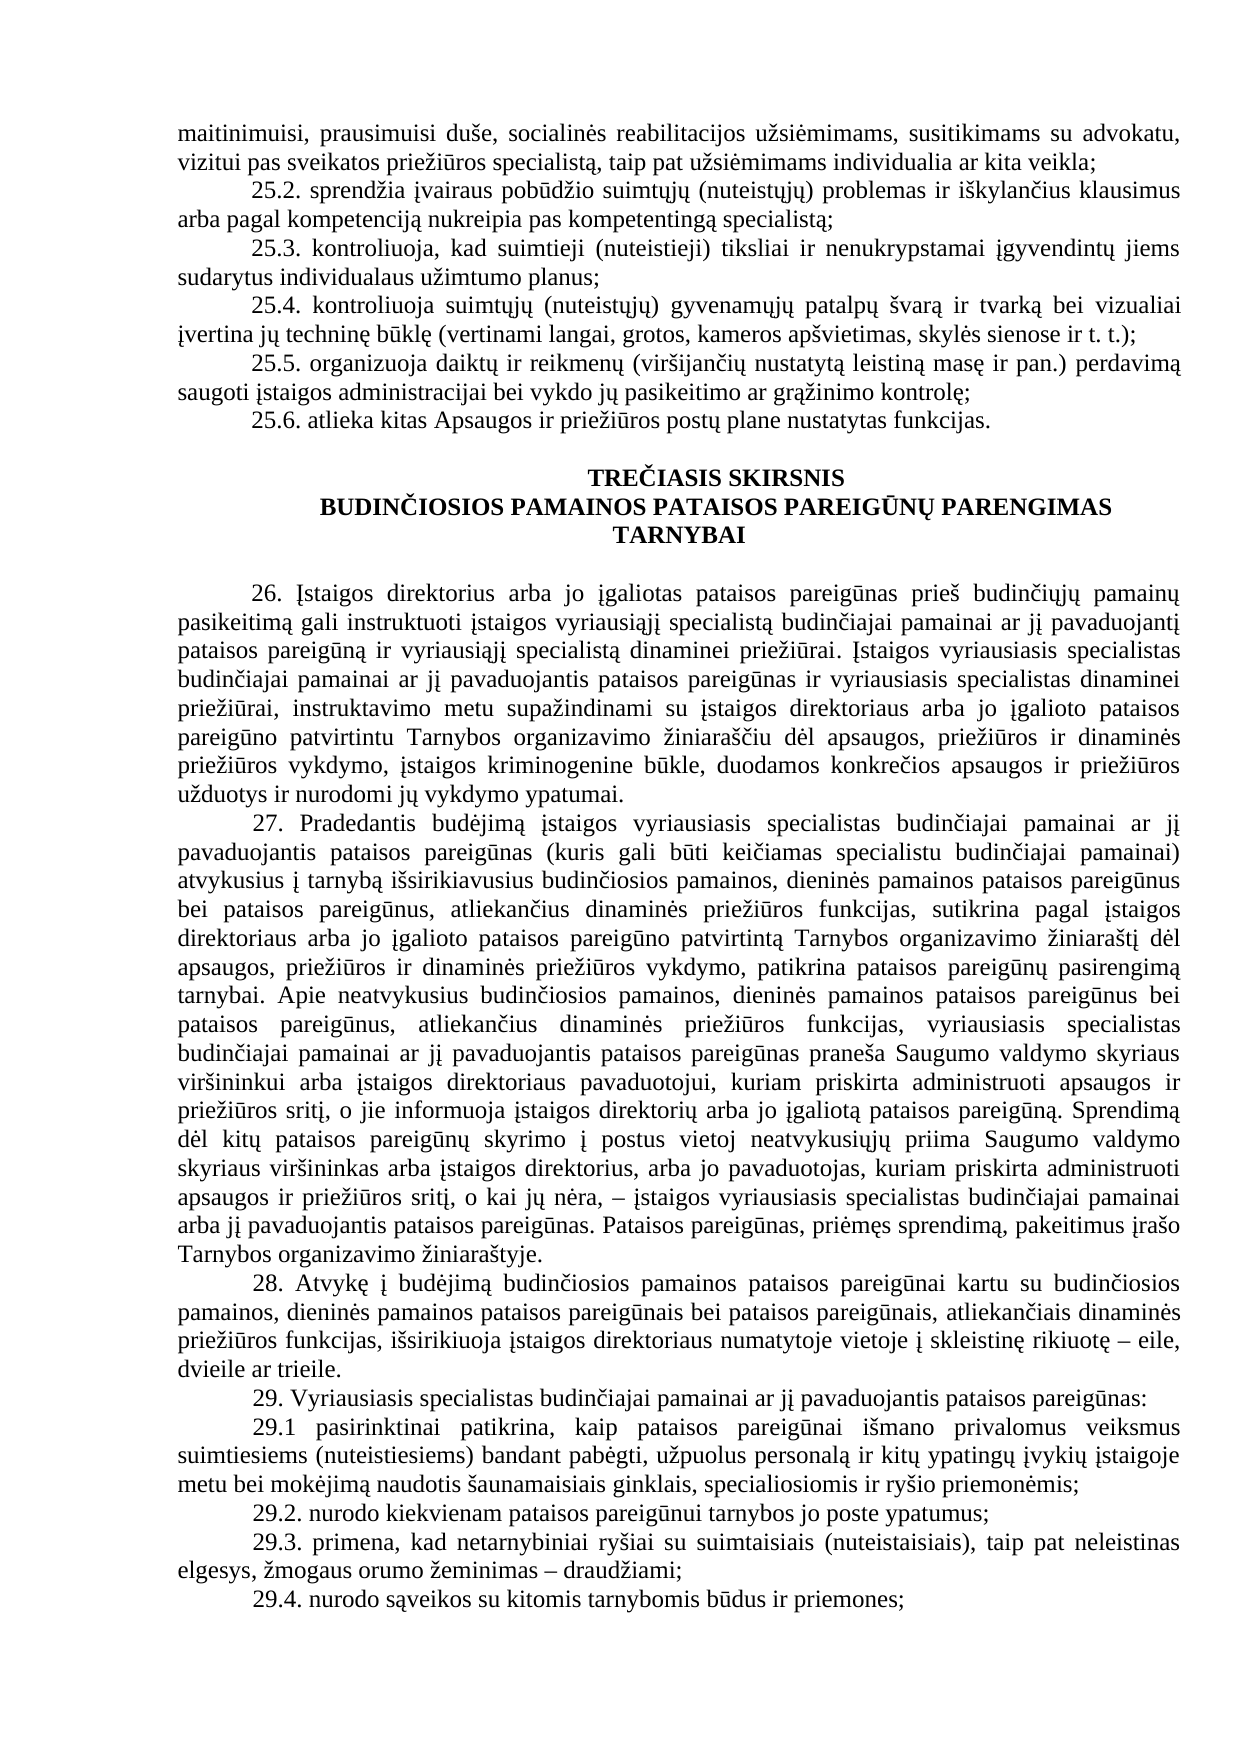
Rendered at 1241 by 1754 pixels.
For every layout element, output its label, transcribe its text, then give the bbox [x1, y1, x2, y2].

text 29.1 pasirinktinai patikrina, kaip pataisos pareigūnai išmano privalomus veiksmus suimtiesiems (nuteistiesiems) bandant pabėgti, užpuolus personalą ir kitų ypatingų įvykių įstaigoje metu bei mokėjimą naudotis šaunamaisiais ginklais, specialiosiomis ir ryšio priemonėmis; [177, 1412, 1181, 1498]
text 25.3. kontroliuoja, kad suimtieji (nuteistieji) tiksliai ir nenukrypstamai įgyvendintų jiems sudarytus individualaus užimtumo planus; [177, 233, 1181, 291]
text 29.2. nurodo kiekvienam pataisos pareigūnui tarnybos jo poste ypatumus; [177, 1498, 1181, 1527]
text 29.4. nurodo sąveikos su kitomis tarnybomis būdus ir priemones; [177, 1584, 1181, 1613]
text TREČIASIS SKIRSNIS [177, 463, 1181, 492]
text BUDINČIOSIOS PAMAINOS PATAISOS PAREIGŪNŲ PARENGIMAS TARNYBAI [177, 492, 1181, 549]
text 25.4. kontroliuoja suimtųjų (nuteistųjų) gyvenamųjų patalpų švarą ir tvarką bei vizualiai įvertina jų techninę būklę (vertinami langai, grotos, kameros apšvietimas, skylės sienose ir t. t.); [177, 291, 1181, 348]
text 29. Vyriausiasis specialistas budinčiajai pamainai ar jį pavaduojantis pataisos pareigūnas: [177, 1383, 1181, 1412]
text maitinimuisi, prausimuisi duše, socialinės reabilitacijos užsiėmimams, susitikimams su advokatu, vizitui pas sveikatos priežiūros specialistą, taip pat užsiėmimams individualia ar kita veikla; [177, 118, 1181, 176]
text 25.6. atlieka kitas Apsaugos ir priežiūros postų plane nustatytas funkcijas. [177, 406, 1181, 434]
text 25.2. sprendžia įvairaus pobūdžio suimtųjų (nuteistųjų) problemas ir iškylančius klausimus arba pagal kompetenciją nukreipia pas kompetentingą specialistą; [177, 176, 1181, 233]
text 29.3. primena, kad netarnybiniai ryšiai su suimtaisiais (nuteistaisiais), taip pat neleistinas elgesys, žmogaus orumo žeminimas – draudžiami; [177, 1527, 1181, 1584]
text 28. Atvykę į budėjimą budinčiosios pamainos pataisos pareigūnai kartu su budinčiosios pamainos, dieninės pamainos pataisos pareigūnais bei pataisos pareigūnais, atliekančiais dinaminės priežiūros funkcijas, išsirikiuoja įstaigos direktoriaus numatytoje vietoje į skleistinę rikiuotę – eile, dvieile ar trieile. [177, 1268, 1181, 1383]
text 26. Įstaigos direktorius arba jo įgaliotas pataisos pareigūnas prieš budinčiųjų pamainų pasikeitimą gali instruktuoti įstaigos vyriausiąjį specialistą budinčiajai pamainai ar jį pavaduojantį pataisos pareigūną ir vyriausiąjį specialistą dinaminei priežiūrai. Įstaigos vyriausiasis specialistas budinčiajai pamainai ar jį pavaduojantis pataisos pareigūnas ir vyriausiasis specialistas dinaminei priežiūrai, instruktavimo metu supažindinami su įstaigos direktoriaus arba jo įgalioto pataisos pareigūno patvirtintu Tarnybos organizavimo žiniaraščiu dėl apsaugos, priežiūros ir dinaminės priežiūros vykdymo, įstaigos kriminogenine būkle, duodamos konkrečios apsaugos ir priežiūros užduotys ir nurodomi jų vykdymo ypatumai. [177, 578, 1181, 808]
text 25.5. organizuoja daiktų ir reikmenų (viršijančių nustatytą leistiną masę ir pan.) perdavimą saugoti įstaigos administracijai bei vykdo jų pasikeitimo ar grąžinimo kontrolę; [177, 348, 1181, 406]
text 27. Pradedantis budėjimą įstaigos vyriausiasis specialistas budinčiajai pamainai ar jį pavaduojantis pataisos pareigūnas (kuris gali būti keičiamas specialistu budinčiajai pamainai) atvykusius į tarnybą išsirikiavusius budinčiosios pamainos, dieninės pamainos pataisos pareigūnus bei pataisos pareigūnus, atliekančius dinaminės priežiūros funkcijas, sutikrina pagal įstaigos direktoriaus arba jo įgalioto pataisos pareigūno patvirtintą Tarnybos organizavimo žiniaraštį dėl apsaugos, priežiūros ir dinaminės priežiūros vykdymo, patikrina pataisos pareigūnų pasirengimą tarnybai. Apie neatvykusius budinčiosios pamainos, dieninės pamainos pataisos pareigūnus bei pataisos pareigūnus, atliekančius dinaminės priežiūros funkcijas, vyriausiasis specialistas budinčiajai pamainai ar jį pavaduojantis pataisos pareigūnas praneša Saugumo valdymo skyriaus viršininkui arba įstaigos direktoriaus pavaduotojui, kuriam priskirta administruoti apsaugos ir priežiūros sritį, o jie informuoja įstaigos direktorių arba jo įgaliotą pataisos pareigūną. Sprendimą dėl kitų pataisos pareigūnų skyrimo į postus vietoj neatvykusiųjų priima Saugumo valdymo skyriaus viršininkas arba įstaigos direktorius, arba jo pavaduotojas, kuriam priskirta administruoti apsaugos ir priežiūros sritį, o kai jų nėra, – įstaigos vyriausiasis specialistas budinčiajai pamainai arba jį pavaduojantis pataisos pareigūnas. Pataisos pareigūnas, priėmęs sprendimą, pakeitimus įrašo Tarnybos organizavimo žiniaraštyje. [177, 808, 1181, 1268]
